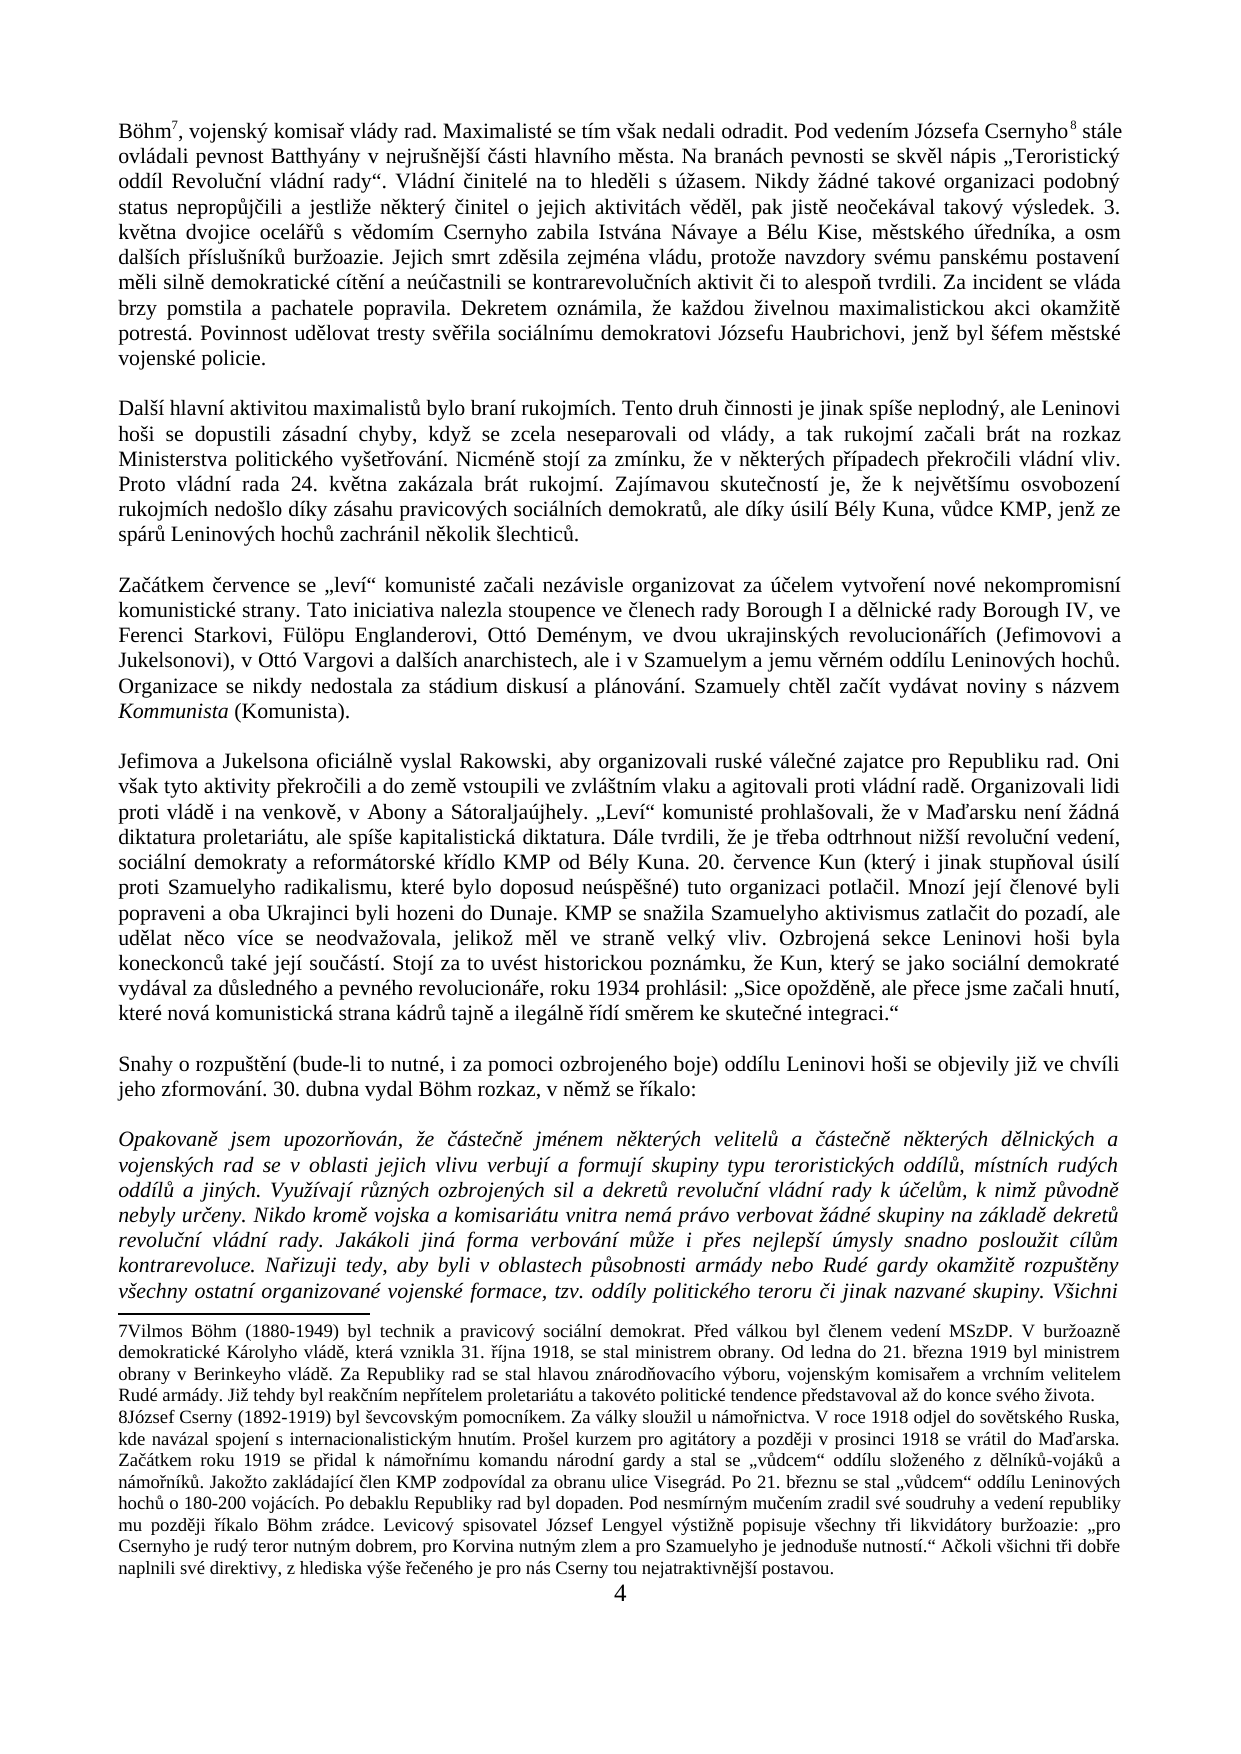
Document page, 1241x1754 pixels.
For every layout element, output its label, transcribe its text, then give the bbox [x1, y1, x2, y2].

text Samozřejmě, že samozvaně komunistická Revoluční vládní rada na některých místech vedla proti akcím Leninových hochů mohutné ozbrojené útoky. „Rozsudky prováděné v rozporu se zákonem a dekrety a především příšerné vraždy, kterých se někteří dopouštějí bez souhlasu vlády, o zločinech svobodných brigád a maximalistů v armádě nebo Rudé gardě ani nemluvě. Tyto kriminální aktivity jsou prvně a především proti zákonům revoluce. Poskvrnily čistotu revoluce. Revoluce ani revolucionáři se nehlásí k odpovědnosti za tyto činy,“ napsal Vilmos Böhm, vojenský komisař vlády rad. Maximalisté se tím však nedali odradit. Pod vedením Józsefa Csernyho stále ovládali pevnost Batthyány v nejrušnější části hlavního města. Na branách pevnosti se skvěl nápis „Teroristický oddíl Revoluční vládní rady“. Vládní činitelé na to hleděli s úžasem. Nikdy žádné takové organizaci podobný status nepropůjčili a jestliže některý činitel o jejich aktivitách věděl, pak jistě neočekával takový výsledek. 3. května dvojice ocelářů s vědomím Csernyho zabila Istvána Návaye a Bélu Kise, městského úředníka, a osm dalších příslušníků buržoazie. Jejich smrt zděsila zejména vládu, protože navzdory svému panskému postavení měli silně demokratické cítění a neúčastnili se kontrarevolučních aktivit či to alespoň tvrdili. Za incident se vláda brzy pomstila a pachatele popravila. Dekretem oznámila, že každou živelnou maximalistickou akci okamžitě potrestá. Povinnost udělovat tresty svěřila sociálnímu demokratovi Józsefu Haubrichovi, jenž byl šéfem městské vojenské policie. [118, 118, 1122, 370]
text Začátkem července se „leví“ komunisté začali nezávisle organizovat za účelem vytvoření nové nekompromisní komunistické strany. Tato iniciativa nalezla stoupence ve členech rady Borough I a dělnické rady Borough IV, ve Ferenci Starkovi, Fülöpu Englanderovi, Ottó Deménym, ve dvou ukrajinských revolucionářích (Jefimovovi a Jukelsonovi), v Ottó Vargovi a dalších anarchistech, ale i v Szamuelym a jemu věrném oddílu Leninových hochů. Organizace se nikdy nedostala za stádium diskusí a plánování. Szamuely chtěl začít vydávat noviny s názvem Kommunista (Komunista). [118, 572, 1122, 723]
text Další hlavní aktivitou maximalistů bylo braní rukojmích. Tento druh činnosti je jinak spíše neplodný, ale Leninovi hoši se dopustili zásadní chyby, když se zcela neseparovali od vlády, a tak rukojmí začali brát na rozkaz Ministerstva politického vyšetřování. Nicméně stojí za zmínku, že v některých případech překročili vládní vliv. Proto vládní rada 24. května zakázala brát rukojmí. Zajímavou skutečností je, že k největšímu osvobození rukojmích nedošlo díky zásahu pravicových sociálních demokratů, ale díky úsilí Bély Kuna, vůdce KMP, jenž ze spárů Leninových hochů zachránil několik šlechticů. [118, 395, 1122, 547]
text Jefimova a Jukelsona oficiálně vyslal Rakowski, aby organizovali ruské válečné zajatce pro Republiku rad. Oni však tyto aktivity překročili a do země vstoupili ve zvláštním vlaku a agitovali proti vládní radě. Organizovali lidi proti vládě i na venkově, v Abony a Sátoraljaújhely. „Leví“ komunisté prohlašovali, že v Maďarsku není žádná diktatura proletariátu, ale spíše kapitalistická diktatura. Dále tvrdili, že je třeba odtrhnout nižší revoluční vedení, sociální demokraty a reformátorské křídlo KMP od Bély Kuna. 20. července Kun (který i jinak stupňoval úsilí proti Szamuelyho radikalismu, které bylo doposud neúspěšné) tuto organizaci potlačil. Mnozí její členové byli popraveni a oba Ukrajinci byli hozeni do Dunaje. KMP se snažila Szamuelyho aktivismus zatlačit do pozadí, ale udělat něco více se neodvažovala, jelikož měl ve straně velký vliv. Ozbrojená sekce Leninovi hoši byla koneckonců také její součástí. Stojí za to uvést historickou poznámku, že Kun, který se jako sociální demokraté vydával za důsledného a pevného revolucionáře, roku 1934 prohlásil: „Sice opožděně, ale přece jsme začali hnutí, které nová komunistická strana kádrů tajně a ilegálně řídí směrem ke skutečné integraci.“ [118, 748, 1122, 1026]
text Vilmos Böhm (1880-1949) byl technik a pravicový sociální demokrat. Před válkou byl členem vedení MSzDP. V buržoazně demokratické Károlyho vládě, která vznikla 31. října 1918, se stal ministrem obrany. Od ledna do 21. března 1919 byl ministrem obrany v Berinkeyho vládě. Za Republiky rad se stal hlavou znárodňovacího výboru, vojenským komisařem a vrchním velitelem Rudé armády. Již tehdy byl reakčním nepřítelem proletariátu a takovéto politické tendence představoval až do konce svého života. [118, 1320, 1122, 1406]
text Snahy o rozpuštění (bude-li to nutné, i za pomoci ozbrojeného boje) oddílu Leninovi hoši se objevily již ve chvíli jeho zformování. 30. dubna vydal Böhm rozkaz, v němž se říkalo: [118, 1051, 1122, 1101]
text Opakovaně jsem upozorňován, že částečně jménem některých velitelů a částečně některých dělnických a vojenských rad se v oblasti jejich vlivu verbují a formují skupiny typu teroristických oddílů, místních rudých oddílů a jiných. Využívají různých ozbrojených sil a dekretů revoluční vládní rady k účelům, k nimž původně nebyly určeny. Nikdo kromě vojska a komisariátu vnitra nemá právo verbovat žádné skupiny na základě dekretů revoluční vládní rady. Jakákoli jiná forma verbování může i přes nejlepší úmysly snadno posloužit cílům kontrarevoluce. Nařizuji tedy, aby byli v oblastech působnosti armády nebo Rudé gardy okamžitě rozpuštěny všechny ostatní organizované vojenské formace, tzv. oddíly politického teroru či jinak nazvané skupiny. Všichni [118, 1126, 1122, 1303]
text József Cserny (1892-1919) byl ševcovským pomocníkem. Za války sloužil u námořnictva. V roce 1918 odjel do sovětského Ruska, kde navázal spojení s internacionalistickým hnutím. Prošel kurzem pro agitátory a později v prosinci 1918 se vrátil do Maďarska. Začátkem roku 1919 se přidal k námořnímu komandu národní gardy a stal se „vůdcem“ oddílu složeného z dělníků-vojáků a námořníků. Jakožto zakládající člen KMP zodpovídal za obranu ulice Visegrád. Po 21. březnu se stal „vůdcem“ oddílu Leninových hochů o 180-200 vojácích. Po debaklu Republiky rad byl dopaden. Pod nesmírným mučením zradil své soudruhy a vedení republiky mu později říkalo Böhm zrádce. Levicový spisovatel József Lengyel výstižně popisuje všechny tři likvidátory buržoazie: „pro Csernyho je rudý teror nutným dobrem, pro Korvina nutným zlem a pro Szamuelyho je jednoduše nutností.“ Ačkoli všichni tři dobře naplnili své direktivy, z hlediska výše řečeného je pro nás Cserny tou nejatraktivnější postavou. [118, 1406, 1122, 1578]
